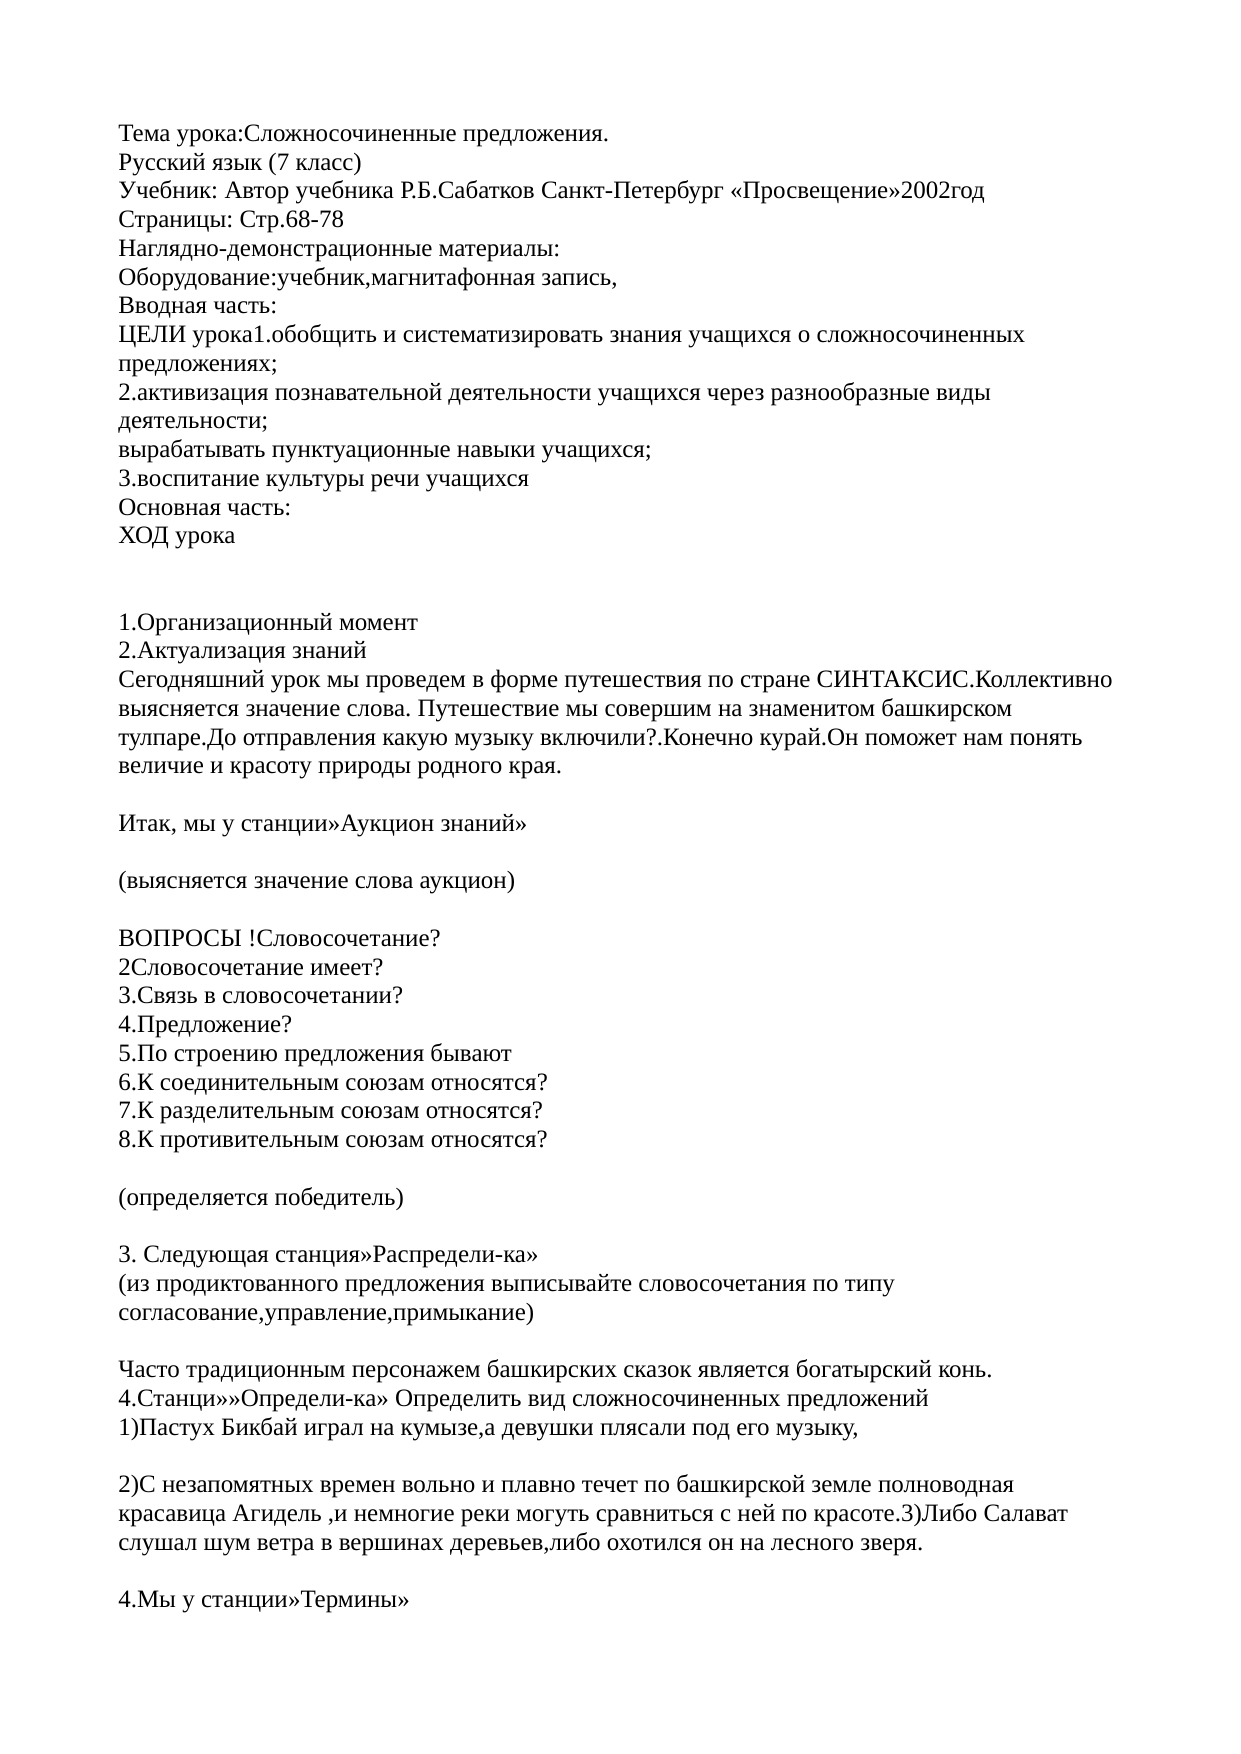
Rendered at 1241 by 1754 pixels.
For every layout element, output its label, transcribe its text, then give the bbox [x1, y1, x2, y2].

text 3.воспитание культуры речи учащихся [118, 463, 1122, 492]
text ЦЕЛИ урока1.обобщить и систематизировать знания учащихся о сложносочиненных предложениях; [118, 319, 1122, 377]
text 5.По строению предложения бывают [118, 1038, 1122, 1067]
text 4.Мы у станции»Термины» [118, 1584, 1122, 1613]
text 6.К соединительным союзам относятся? [118, 1067, 1122, 1096]
text 1.Организационный момент [118, 607, 1122, 636]
text ВОПРОСЫ !Словосочетание? [118, 923, 1122, 952]
text Итак, мы у станции»Аукцион знаний» [118, 808, 1122, 837]
text 3.Связь в словосочетании? [118, 981, 1122, 1009]
text (выясняется значение слова аукцион) [118, 866, 1122, 894]
text 7.К разделительным союзам относятся? [118, 1096, 1122, 1124]
text 2.активизация познавательной деятельности учащихся через разнообразные виды деятельности; [118, 377, 1122, 434]
text 2)С незапомятных времен вольно и плавно течет по башкирской земле полноводная красавица Агидель ,и немногие реки могуть сравниться с ней по красоте.3)Либо Салават слушал шум ветра в вершинах деревьев,либо охотился он на лесного зверя. [118, 1469, 1122, 1556]
text Сегодняшний урок мы проведем в форме путешествия по стране СИНТАКСИС.Коллективно выясняется значение слова. Путешествие мы совершим на знаменитом башкирском тулпаре.До отправления какую музыку включили?.Конечно курай.Он поможет нам понять величие и красоту природы родного края. [118, 664, 1122, 779]
text Страницы: Стр.68-78 [118, 204, 1122, 233]
text (из продиктованного предложения выписывайте словосочетания по типу согласование,управление,примыкание) [118, 1268, 1122, 1326]
text Вводная часть: [118, 291, 1122, 319]
text Наглядно-демонстрационные материалы: [118, 233, 1122, 262]
text 2Словосочетание имеет? [118, 952, 1122, 981]
text 4.Станци»»Определи-ка» Определить вид сложносочиненных предложений [118, 1383, 1122, 1412]
text вырабатывать пунктуационные навыки учащихся; [118, 434, 1122, 463]
text 8.К противительным союзам относятся? [118, 1124, 1122, 1153]
text ХОД урока [118, 521, 1122, 549]
text 4.Предложение? [118, 1009, 1122, 1038]
text Русский язык (7 класс) [118, 147, 1122, 176]
text (определяется победитель) [118, 1182, 1122, 1211]
text Тема урока:Сложносочиненные предложения. [118, 118, 1122, 147]
text Оборудование:учебник,магнитафонная запись, [118, 262, 1122, 291]
text 1)Пастух Бикбай играл на кумызе,а девушки плясали под его музыку, [118, 1412, 1122, 1441]
text 2.Актуализация знаний [118, 636, 1122, 664]
text Учебник: Автор учебника Р.Б.Сабатков Санкт-Петербург «Просвещение»2002год [118, 176, 1122, 204]
text Основная часть: [118, 492, 1122, 521]
text Часто традиционным персонажем башкирских сказок является богатырский конь. [118, 1354, 1122, 1383]
text 3. Следующая станция»Распредели-ка» [118, 1239, 1122, 1268]
